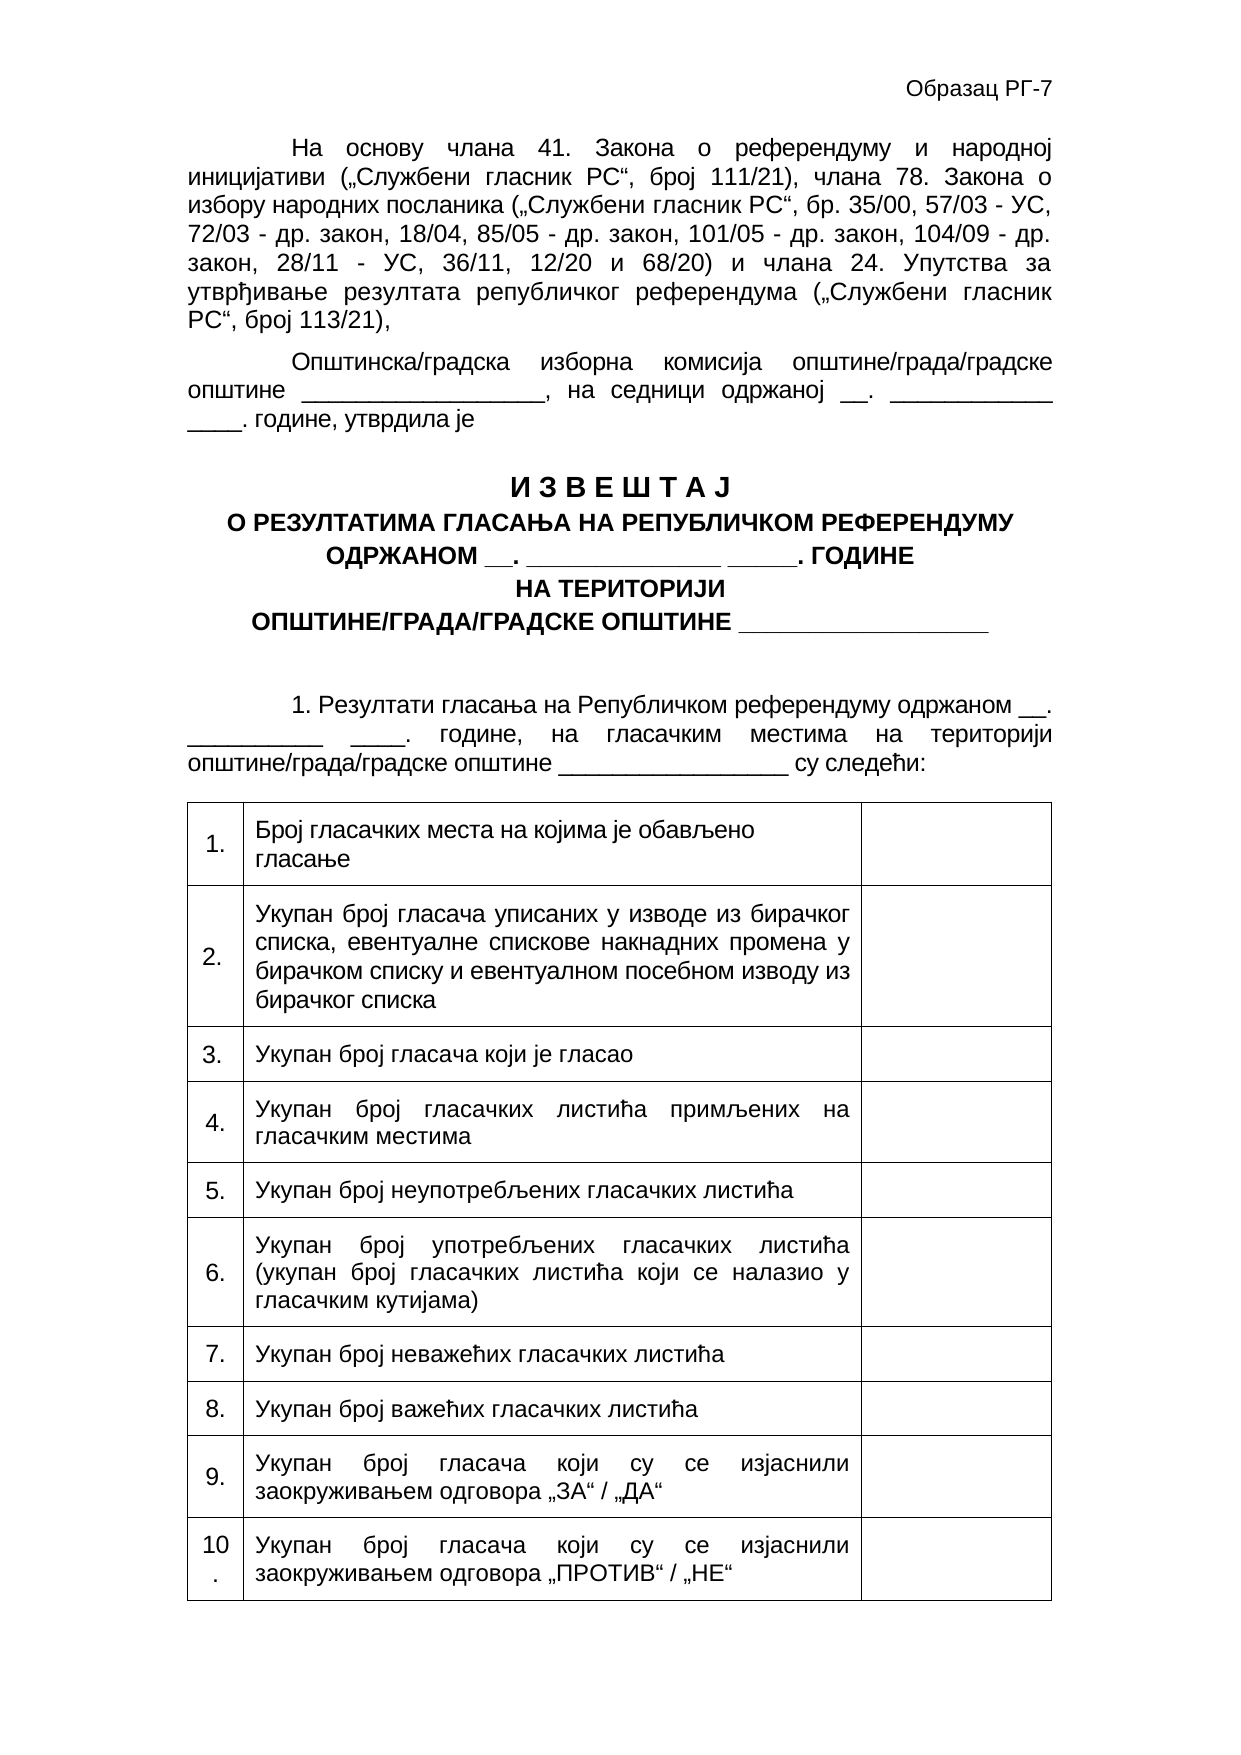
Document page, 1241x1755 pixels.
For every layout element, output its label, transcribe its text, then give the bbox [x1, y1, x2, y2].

table_cell Укупан број неважећих гласачких листића [244, 1327, 861, 1381]
table_cell [862, 1027, 1051, 1081]
table_cell Укупан број гласача уписаних у изводе из бирачког списка, евентуалне спискове накнадних промена у бирачком списку и евентуалном посебном изводу из бирачког списка [244, 886, 861, 1026]
table_cell 5. [188, 1163, 243, 1217]
table_cell 4. [188, 1082, 243, 1162]
table_cell [862, 1082, 1051, 1162]
text 1. Резултати гласања на Републичком референдуму одржаном __. __________ ____. године, на гласачким местима на територији општине/града/градске општине _________________ су следећи: [187, 690, 1053, 777]
text На основу члана 41. Закона о референдуму и народној иницијативи („Службени гласник РС“, број 111/21), члана 78. Закона о избору народних посланика („Службени гласник РС“, бр. 35/00, 57/03 - УС, 72/03 - др. закон, 18/04, 85/05 - др. закон, 101/05 - др. закон, 104/09 - др. закон, 28/11 - УС, 36/11, 12/20 и 68/20) и члана 24. Упутства за утврђивање резултата републичког референдума („Службени гласник РС“, број 113/21), [187, 133, 1053, 334]
table_cell [862, 1327, 1051, 1381]
table_cell Укупан број гласача који је гласао [244, 1027, 861, 1081]
subtitle ОПШТИНЕ/ГРАДА/ГРАДСКЕ ОПШТИНЕ __________________ [187, 607, 1053, 636]
table_cell [862, 1436, 1051, 1517]
table_cell [862, 886, 1051, 1026]
table_header 1. [188, 803, 243, 885]
table_cell 3. [188, 1027, 243, 1081]
table_cell 7. [188, 1327, 243, 1381]
table_cell [862, 1518, 1051, 1600]
subtitle И З В Е Ш Т А Ј О РЕЗУЛТАТИМА ГЛАСАЊА НА РЕПУБЛИЧКОМ РЕФЕРЕНДУМУ ОДРЖАНОМ __. ______________ _____. ГОДИНЕ [187, 470, 1053, 570]
table_cell Укупан број гласача који су се изјаснили заокруживањем одговора „ПРОТИВ“ / „НЕ“ [244, 1518, 861, 1600]
subtitle НА ТЕРИТОРИЈИ [187, 574, 1053, 603]
table_header [862, 803, 1051, 885]
table_cell 9. [188, 1436, 243, 1517]
table_cell 6. [188, 1218, 243, 1326]
text Општинска/градска изборна комисија општине/града/градске општине __________________, на седници одржаној __. ____________ ____. године, утврдила је [187, 347, 1053, 433]
table_cell [862, 1218, 1051, 1326]
table_cell Укупан број гласача који су се изјаснили заокруживањем одговора „ЗА“ / „ДА“ [244, 1436, 861, 1517]
table_cell 10. [188, 1518, 243, 1600]
table_header Број гласачких места на којима је обављено гласање [244, 803, 861, 885]
table_cell Укупан број употребљених гласачких листића (укупан број гласачких листића који се налазио у гласачким кутијама) [244, 1218, 861, 1326]
table_cell 2. [188, 886, 243, 1026]
table_cell Укупан број неупотребљених гласачких листића [244, 1163, 861, 1217]
table_cell Укупан број гласачких листића примљених на гласачким местима [244, 1082, 861, 1162]
table_cell 8. [188, 1382, 243, 1435]
table_cell [862, 1382, 1051, 1435]
table_cell Укупан број важећих гласачких листића [244, 1382, 861, 1435]
table_cell [862, 1163, 1051, 1217]
